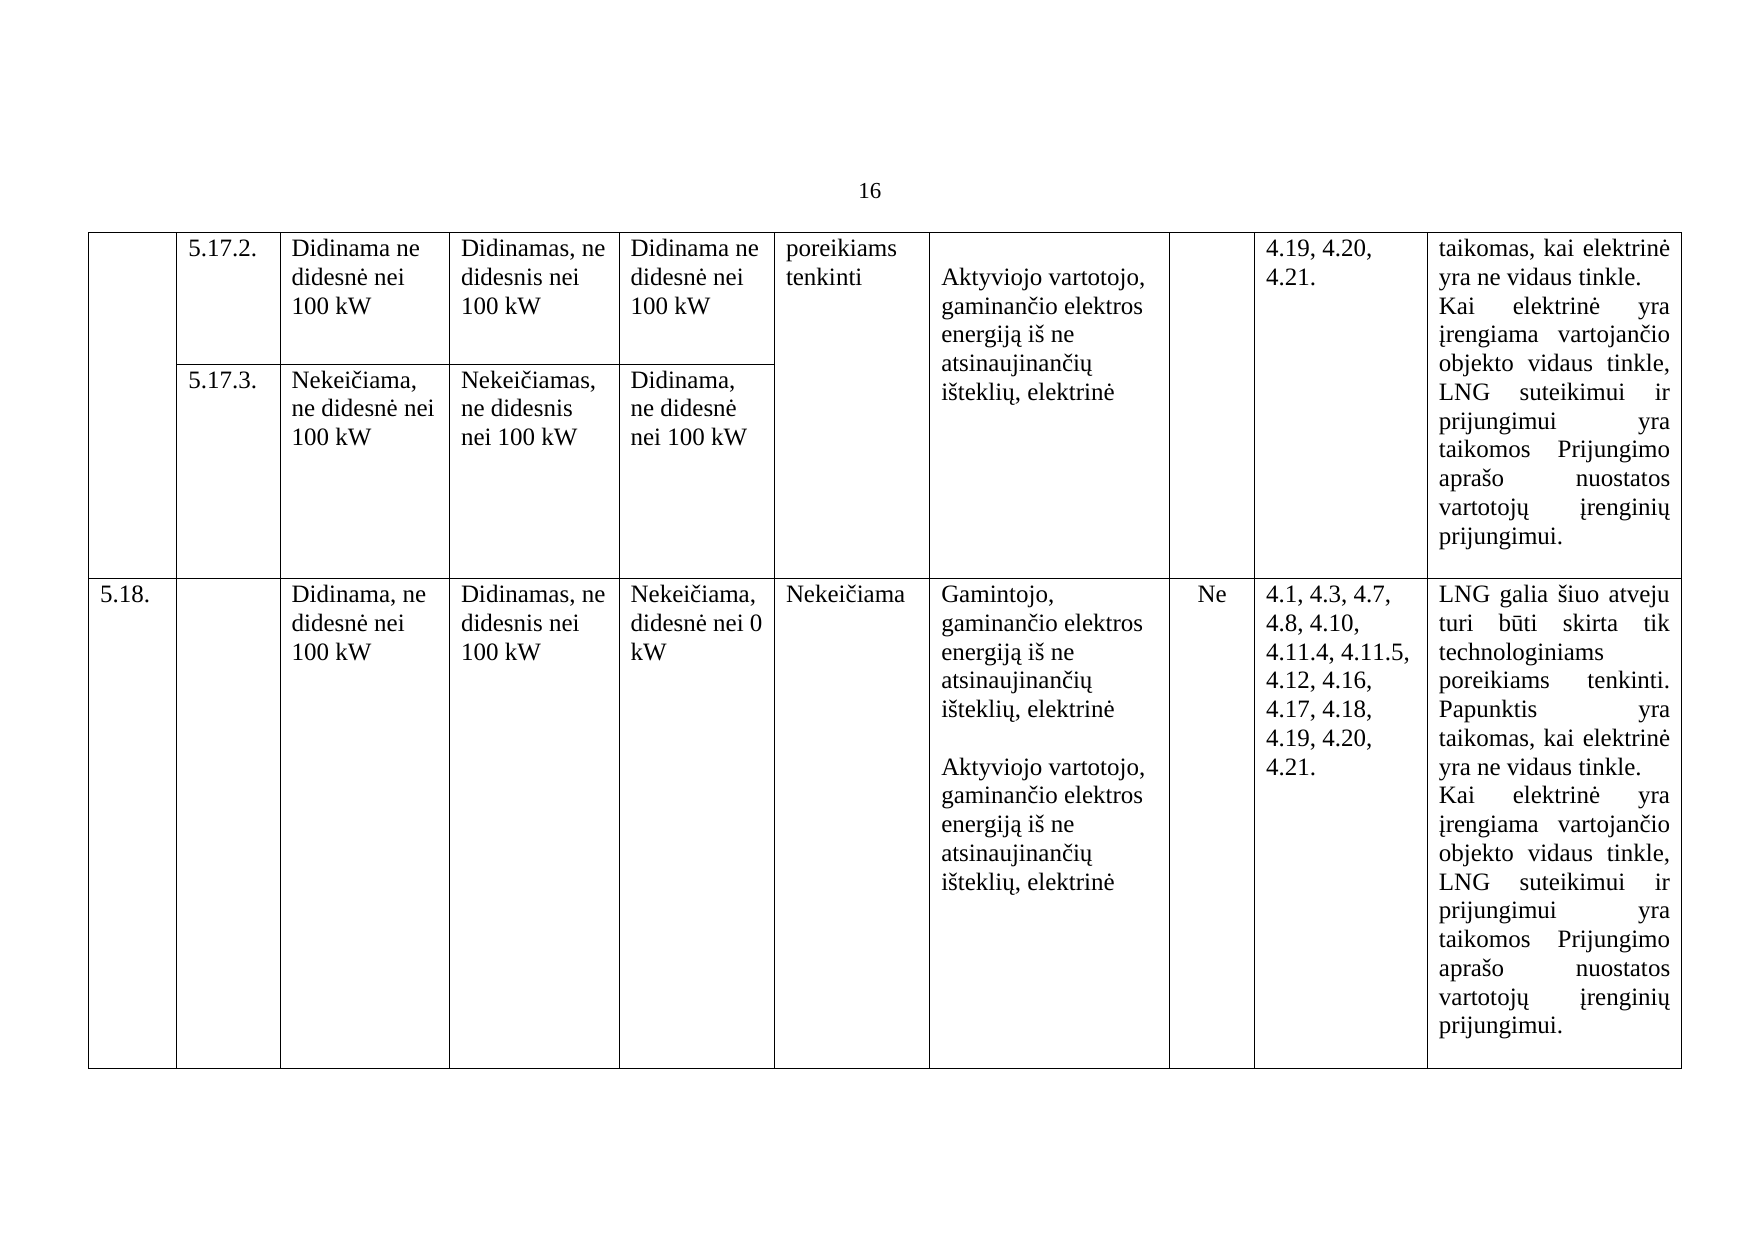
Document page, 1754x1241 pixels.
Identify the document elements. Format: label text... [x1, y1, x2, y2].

table_cell ‎4.1, ‎4.3, ‎4.7, ‎4.8, ‎4.10, ‎4.11.4, ‎4.11.5, ‎4.12, ‎4.16, ‎4.17, ‎4.18, ‎4.19, ‎4.20, ‎4.21. [1255, 579, 1427, 1068]
table_cell Nekeičiama, didesnė nei 0 kW [620, 579, 774, 1068]
table_cell 5.18. [89, 579, 176, 1068]
table_cell LNG galia šiuo atveju turi būti skirta tik technologiniams poreikiams tenkinti. Papunktis yra taikomas, kai elektrinė yra ne vidaus tinkle. Kai elektrinė yra įrengiama vartojančio objekto vidaus tinkle, LNG suteikimui ir prijungimui yra taikomos Prijungimo aprašo nuostatos vartotojų įrenginių prijungimui. [1428, 579, 1681, 1068]
table_cell [89, 233, 176, 578]
table_cell Ne [1170, 579, 1254, 1068]
table_cell ‎4.19, ‎4.20, ‎4.21. [1255, 233, 1427, 578]
table_cell Didinamas, ne didesnis nei 100 kW [450, 233, 619, 364]
table_cell Didinama ne didesnė nei 100 kW [281, 233, 449, 364]
table_cell Gamintojo, gaminančio elektros energiją iš ne atsinaujinančių išteklių, elektrinė Aktyviojo vartotojo, gaminančio elektros energiją iš ne atsinaujinančių išteklių, elektrinė [930, 579, 1169, 1068]
table_cell Didinama, ne didesnė nei 100 kW [281, 579, 449, 1068]
table_cell 5.17.3. [177, 365, 280, 578]
table_cell Nekeičiama, ne didesnė nei 100 kW [281, 365, 449, 578]
table_cell Aktyviojo vartotojo, gaminančio elektros energiją iš ne atsinaujinančių išteklių, elektrinė [930, 233, 1169, 578]
table_cell taikomas, kai elektrinė yra ne vidaus tinkle. Kai elektrinė yra įrengiama vartojančio objekto vidaus tinkle, LNG suteikimui ir prijungimui yra taikomos Prijungimo aprašo nuostatos vartotojų įrenginių prijungimui. [1428, 233, 1681, 578]
table_cell [1170, 233, 1254, 578]
table_cell Didinamas, ne didesnis nei 100 kW [450, 579, 619, 1068]
table_cell 5.17.2. [177, 233, 280, 364]
table_cell [177, 579, 280, 1068]
table_cell poreikiams tenkinti [775, 233, 929, 578]
table_cell Didinama ne didesnė nei 100 kW [620, 233, 774, 364]
table_cell Nekeičiamas, ne didesnis nei 100 kW [450, 365, 619, 578]
table_cell Nekeičiama [775, 579, 929, 1068]
table_cell Didinama, ne didesnė nei 100 kW [620, 365, 774, 578]
